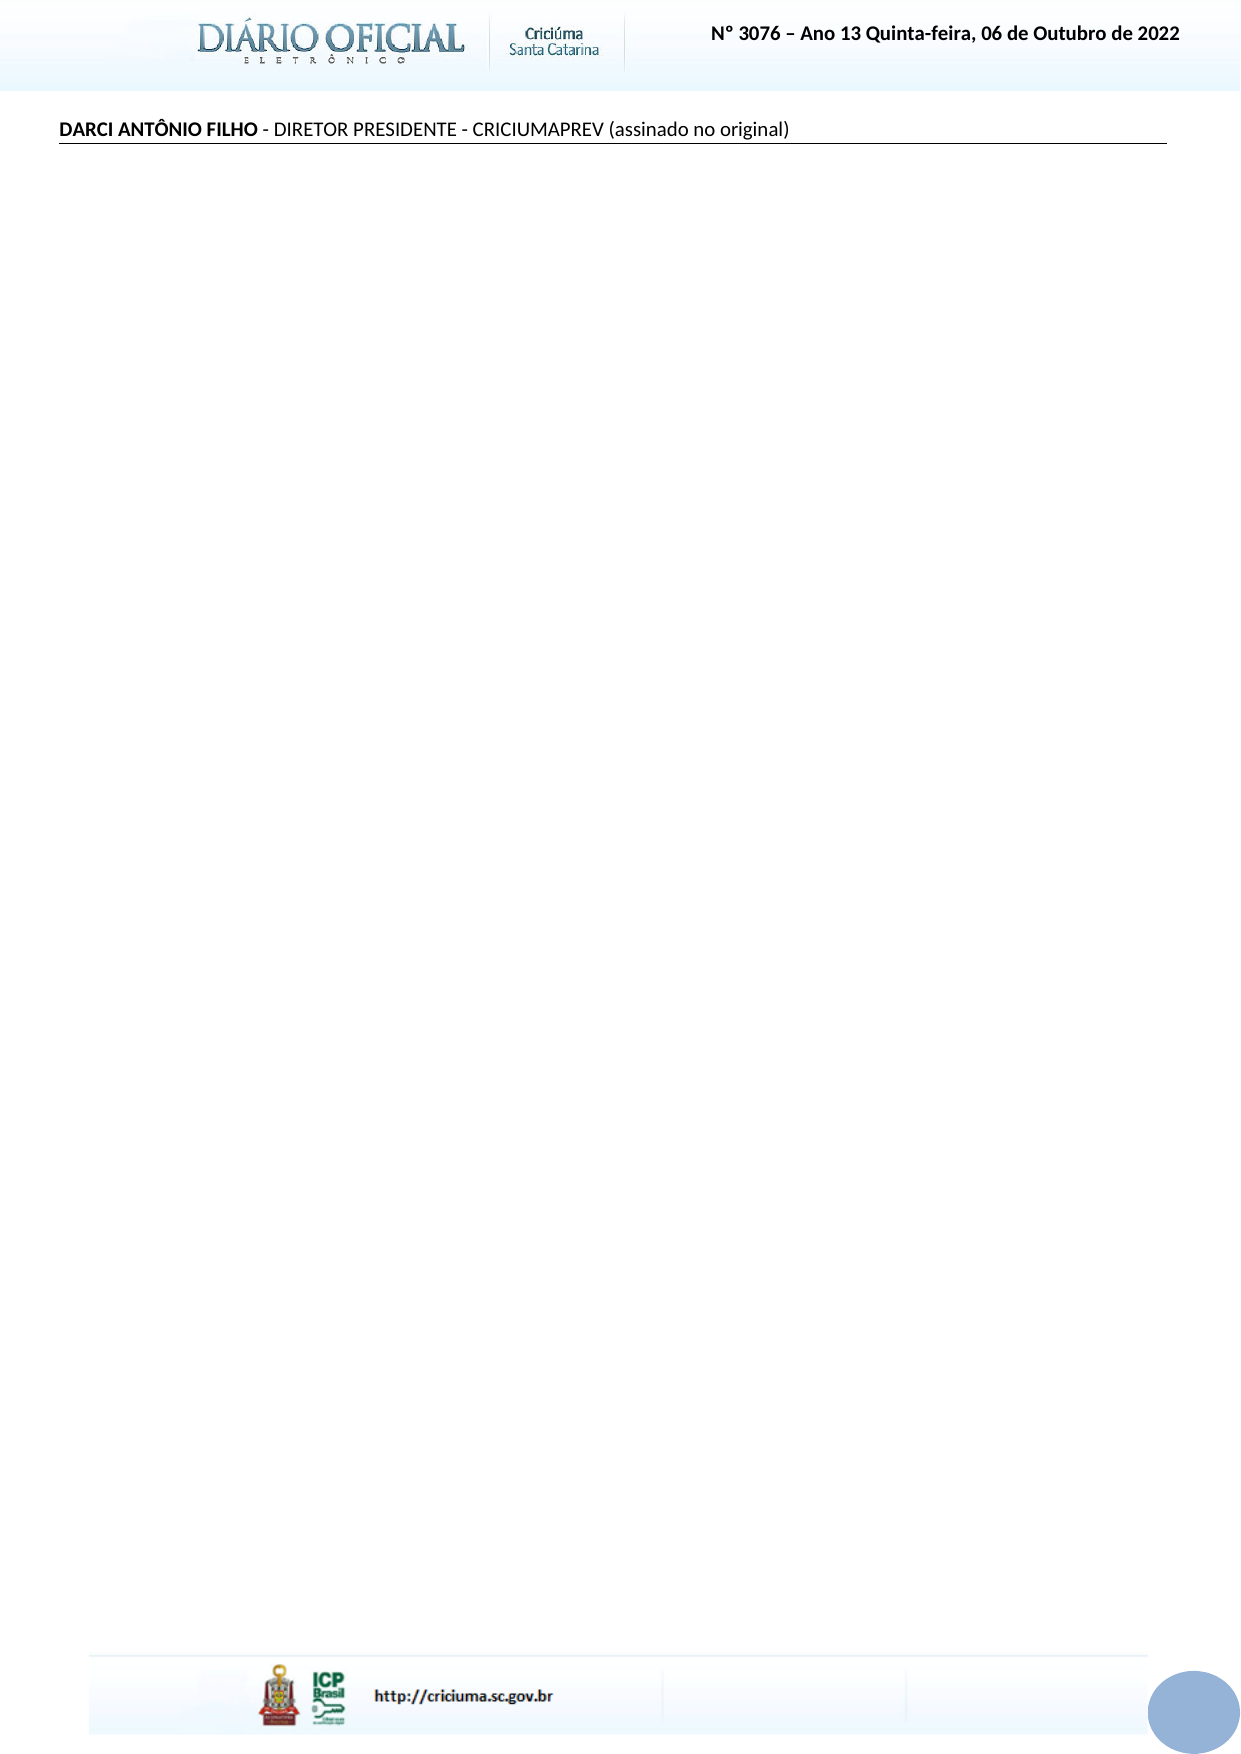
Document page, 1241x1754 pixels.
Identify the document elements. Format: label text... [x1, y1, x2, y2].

text DARCI ANTÔNIO FILHO - DIRETOR PRESIDENTE - CRICIUMAPREV (assinado no original) [59, 116, 1167, 143]
